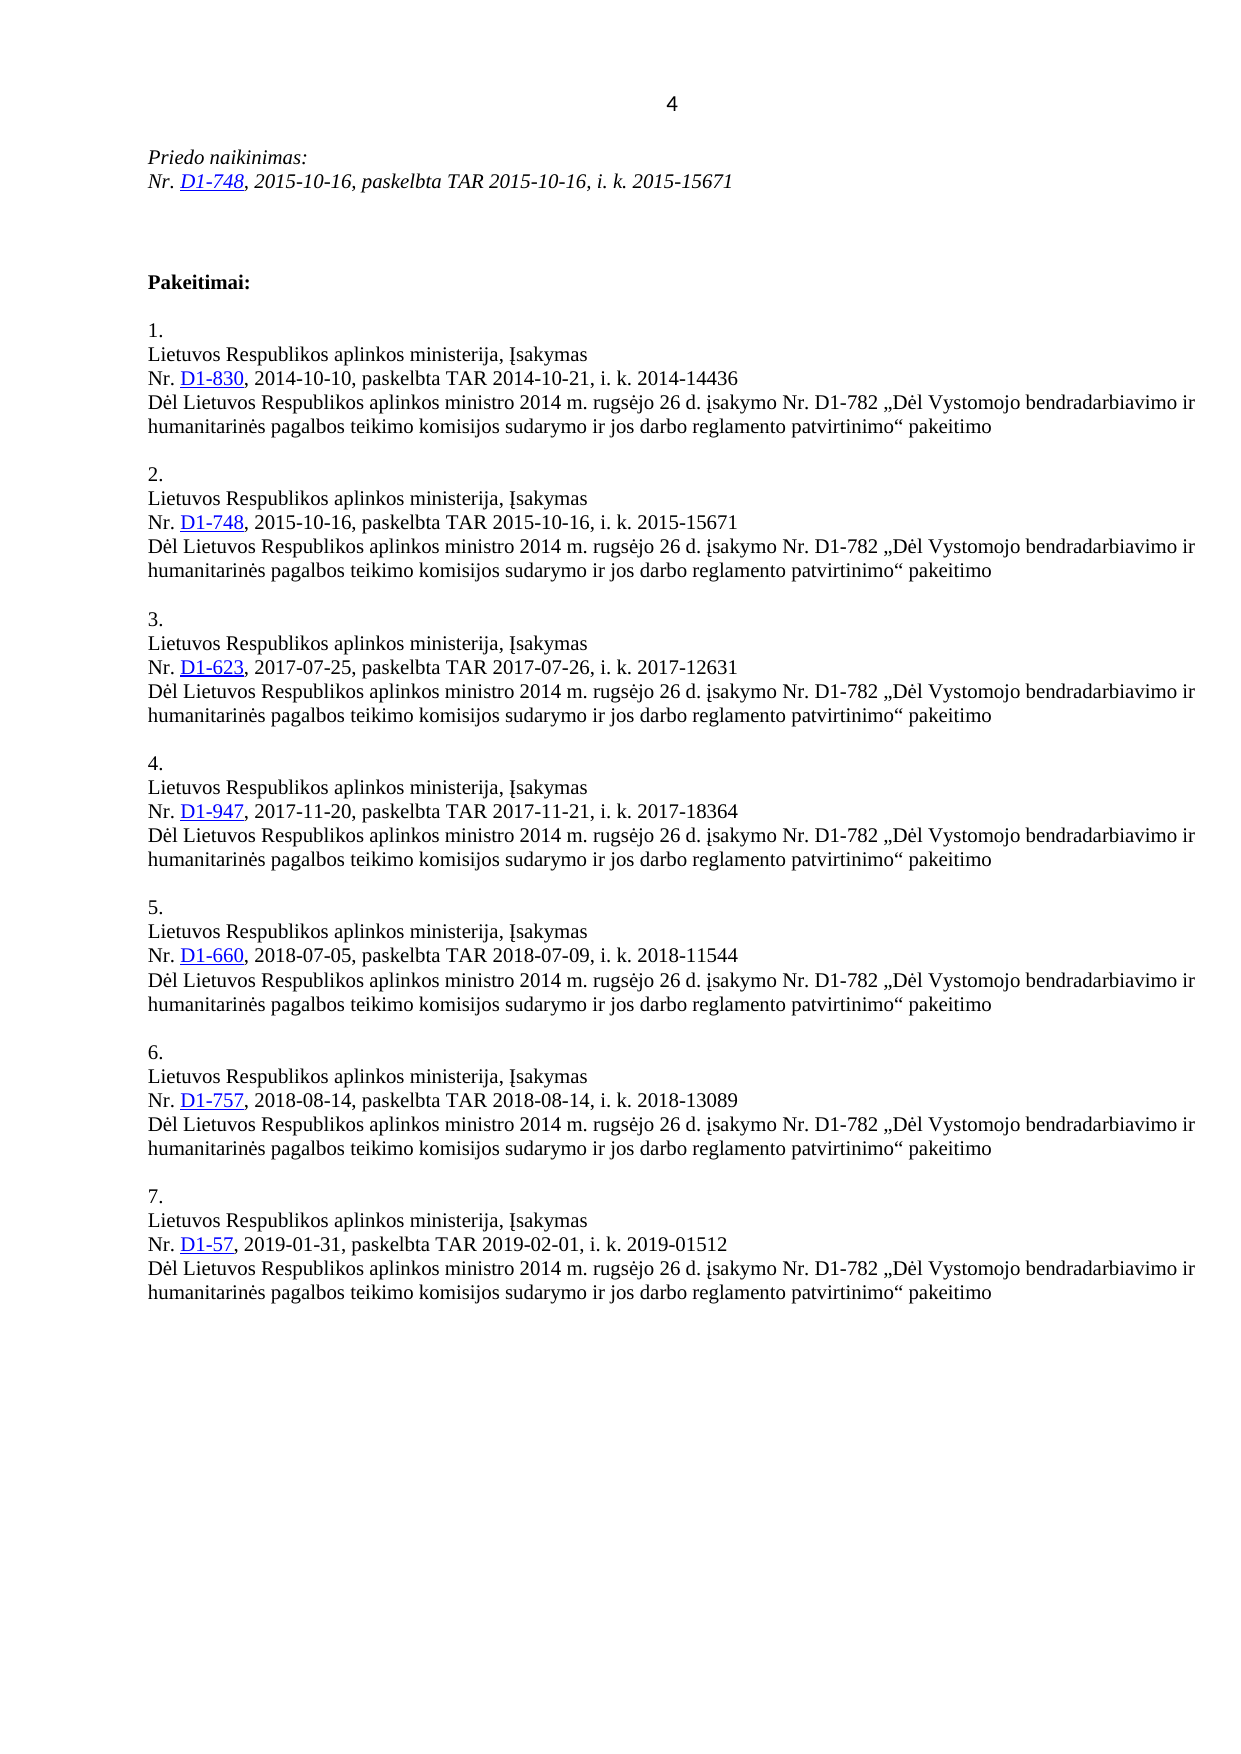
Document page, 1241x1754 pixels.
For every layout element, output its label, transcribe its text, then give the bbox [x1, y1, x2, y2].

text Dėl Lietuvos Respublikos aplinkos ministro 2014 m. rugsėjo 26 d. įsakymo Nr. D1-782 „Dėl Vystomojo bendradarbiavimo ir humanitarinės pagalbos teikimo komisijos sudarymo ir jos darbo reglamento patvirtinimo“ pakeitimo [148, 823, 1196, 871]
text 1. [148, 318, 1196, 342]
text Nr. D1-623, 2017-07-25, paskelbta TAR 2017-07-26, i. k. 2017-12631 [148, 655, 1196, 679]
text 2. [148, 462, 1196, 486]
text Dėl Lietuvos Respublikos aplinkos ministro 2014 m. rugsėjo 26 d. įsakymo Nr. D1-782 „Dėl Vystomojo bendradarbiavimo ir humanitarinės pagalbos teikimo komisijos sudarymo ir jos darbo reglamento patvirtinimo“ pakeitimo [148, 1256, 1196, 1304]
text Nr. D1-748, 2015-10-16, paskelbta TAR 2015-10-16, i. k. 2015-15671 [148, 169, 1196, 193]
text Lietuvos Respublikos aplinkos ministerija, Įsakymas [148, 486, 1196, 510]
text Dėl Lietuvos Respublikos aplinkos ministro 2014 m. rugsėjo 26 d. įsakymo Nr. D1-782 „Dėl Vystomojo bendradarbiavimo ir humanitarinės pagalbos teikimo komisijos sudarymo ir jos darbo reglamento patvirtinimo“ pakeitimo [148, 534, 1196, 582]
text Lietuvos Respublikos aplinkos ministerija, Įsakymas [148, 1064, 1196, 1088]
text Dėl Lietuvos Respublikos aplinkos ministro 2014 m. rugsėjo 26 d. įsakymo Nr. D1-782 „Dėl Vystomojo bendradarbiavimo ir humanitarinės pagalbos teikimo komisijos sudarymo ir jos darbo reglamento patvirtinimo“ pakeitimo [148, 390, 1196, 438]
text Priedo naikinimas: [148, 145, 1196, 169]
text Dėl Lietuvos Respublikos aplinkos ministro 2014 m. rugsėjo 26 d. įsakymo Nr. D1-782 „Dėl Vystomojo bendradarbiavimo ir humanitarinės pagalbos teikimo komisijos sudarymo ir jos darbo reglamento patvirtinimo“ pakeitimo [148, 679, 1196, 727]
text Dėl Lietuvos Respublikos aplinkos ministro 2014 m. rugsėjo 26 d. įsakymo Nr. D1-782 „Dėl Vystomojo bendradarbiavimo ir humanitarinės pagalbos teikimo komisijos sudarymo ir jos darbo reglamento patvirtinimo“ pakeitimo [148, 967, 1196, 1016]
text Nr. D1-57, 2019-01-31, paskelbta TAR 2019-02-01, i. k. 2019-01512 [148, 1232, 1196, 1256]
text Nr. D1-748, 2015-10-16, paskelbta TAR 2015-10-16, i. k. 2015-15671 [148, 510, 1196, 534]
text 6. [148, 1040, 1196, 1064]
text Nr. D1-757, 2018-08-14, paskelbta TAR 2018-08-14, i. k. 2018-13089 [148, 1088, 1196, 1112]
text Lietuvos Respublikos aplinkos ministerija, Įsakymas [148, 631, 1196, 655]
text 5. [148, 895, 1196, 919]
text Nr. D1-660, 2018-07-05, paskelbta TAR 2018-07-09, i. k. 2018-11544 [148, 943, 1196, 967]
text Lietuvos Respublikos aplinkos ministerija, Įsakymas [148, 919, 1196, 943]
text Dėl Lietuvos Respublikos aplinkos ministro 2014 m. rugsėjo 26 d. įsakymo Nr. D1-782 „Dėl Vystomojo bendradarbiavimo ir humanitarinės pagalbos teikimo komisijos sudarymo ir jos darbo reglamento patvirtinimo“ pakeitimo [148, 1112, 1196, 1160]
text Lietuvos Respublikos aplinkos ministerija, Įsakymas [148, 342, 1196, 366]
text Nr. D1-830, 2014-10-10, paskelbta TAR 2014-10-21, i. k. 2014-14436 [148, 366, 1196, 390]
text Lietuvos Respublikos aplinkos ministerija, Įsakymas [148, 775, 1196, 799]
text Nr. D1-947, 2017-11-20, paskelbta TAR 2017-11-21, i. k. 2017-18364 [148, 799, 1196, 823]
text Lietuvos Respublikos aplinkos ministerija, Įsakymas [148, 1208, 1196, 1232]
text 4. [148, 751, 1196, 775]
text 7. [148, 1184, 1196, 1208]
text Pakeitimai: [148, 270, 1196, 294]
text 3. [148, 607, 1196, 631]
